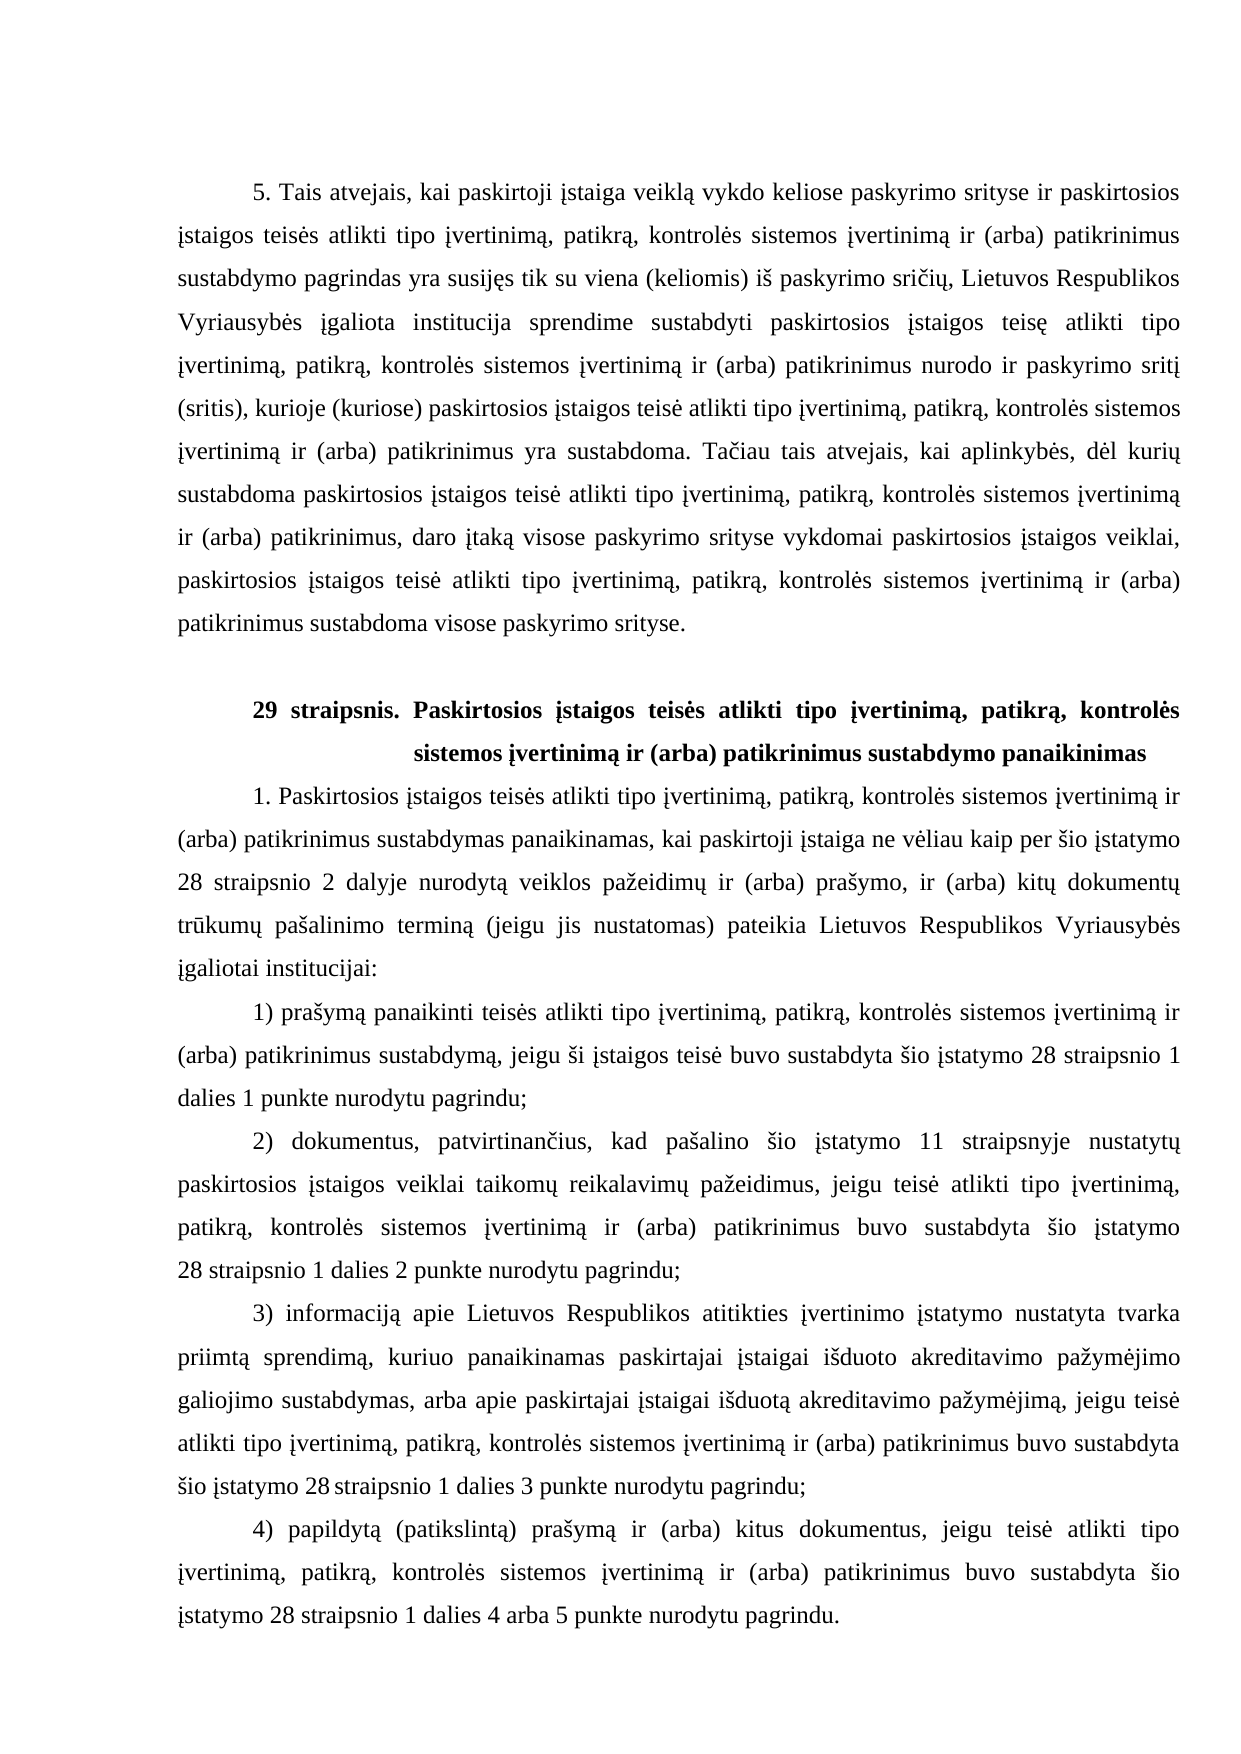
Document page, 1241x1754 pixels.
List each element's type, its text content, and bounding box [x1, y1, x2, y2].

text 1. Paskirtosios įstaigos teisės atlikti tipo įvertinimą, patikrą, kontrolės sistemos įvertinimą ir (arba) patikrinimus sustabdymas panaikinamas, kai paskirtoji įstaiga ne vėliau kaip per šio įstatymo 28 straipsnio 2 dalyje nurodytą veiklos pažeidimų ir (arba) prašymo, ir (arba) kitų dokumentų trūkumų pašalinimo terminą (jeigu jis nustatomas) pateikia Lietuvos Respublikos Vyriausybės įgaliotai institucijai: [177, 781, 1181, 982]
text 29 straipsnis. Paskirtosios įstaigos teisės atlikti tipo įvertinimą, patikrą, kontrolės sistemos įvertinimą ir (arba) patikrinimus sustabdymo panaikinimas [252, 695, 1181, 767]
text 1) prašymą panaikinti teisės atlikti tipo įvertinimą, patikrą, kontrolės sistemos įvertinimą ir (arba) patikrinimus sustabdymą, jeigu ši įstaigos teisė buvo sustabdyta šio įstatymo 28 straipsnio 1 dalies 1 punkte nurodytu pagrindu; [177, 997, 1181, 1112]
text 3) informaciją apie Lietuvos Respublikos atitikties įvertinimo įstatymo nustatyta tvarka priimtą sprendimą, kuriuo panaikinamas paskirtajai įstaigai išduoto akreditavimo pažymėjimo galiojimo sustabdymas, arba apie paskirtajai įstaigai išduotą akreditavimo pažymėjimą, jeigu teisė atlikti tipo įvertinimą, patikrą, kontrolės sistemos įvertinimą ir (arba) patikrinimus buvo sustabdyta šio įstatymo 28 straipsnio 1 dalies 3 punkte nurodytu pagrindu; [177, 1298, 1181, 1500]
text 5. Tais atvejais, kai paskirtoji įstaiga veiklą vykdo keliose paskyrimo srityse ir paskirtosios įstaigos teisės atlikti tipo įvertinimą, patikrą, kontrolės sistemos įvertinimą ir (arba) patikrinimus sustabdymo pagrindas yra susijęs tik su viena (keliomis) iš paskyrimo sričių, Lietuvos Respublikos Vyriausybės įgaliota institucija sprendime sustabdyti paskirtosios įstaigos teisę atlikti tipo įvertinimą, patikrą, kontrolės sistemos įvertinimą ir (arba) patikrinimus nurodo ir paskyrimo sritį (sritis), kurioje (kuriose) paskirtosios įstaigos teisė atlikti tipo įvertinimą, patikrą, kontrolės sistemos įvertinimą ir (arba) patikrinimus yra sustabdoma. Tačiau tais atvejais, kai aplinkybės, dėl kurių sustabdoma paskirtosios įstaigos teisė atlikti tipo įvertinimą, patikrą, kontrolės sistemos įvertinimą ir (arba) patikrinimus, daro įtaką visose paskyrimo srityse vykdomai paskirtosios įstaigos veiklai, paskirtosios įstaigos teisė atlikti tipo įvertinimą, patikrą, kontrolės sistemos įvertinimą ir (arba) patikrinimus sustabdoma visose paskyrimo srityse. [177, 177, 1181, 637]
text 2) dokumentus, patvirtinančius, kad pašalino šio įstatymo 11 straipsnyje nustatytų paskirtosios įstaigos veiklai taikomų reikalavimų pažeidimus, jeigu teisė atlikti tipo įvertinimą, patikrą, kontrolės sistemos įvertinimą ir (arba) patikrinimus buvo sustabdyta šio įstatymo 28 straipsnio 1 dalies 2 punkte nurodytu pagrindu; [177, 1126, 1181, 1284]
text 4) papildytą (patikslintą) prašymą ir (arba) kitus dokumentus, jeigu teisė atlikti tipo įvertinimą, patikrą, kontrolės sistemos įvertinimą ir (arba) patikrinimus buvo sustabdyta šio įstatymo 28 straipsnio 1 dalies 4 arba 5 punkte nurodytu pagrindu. [177, 1514, 1181, 1629]
